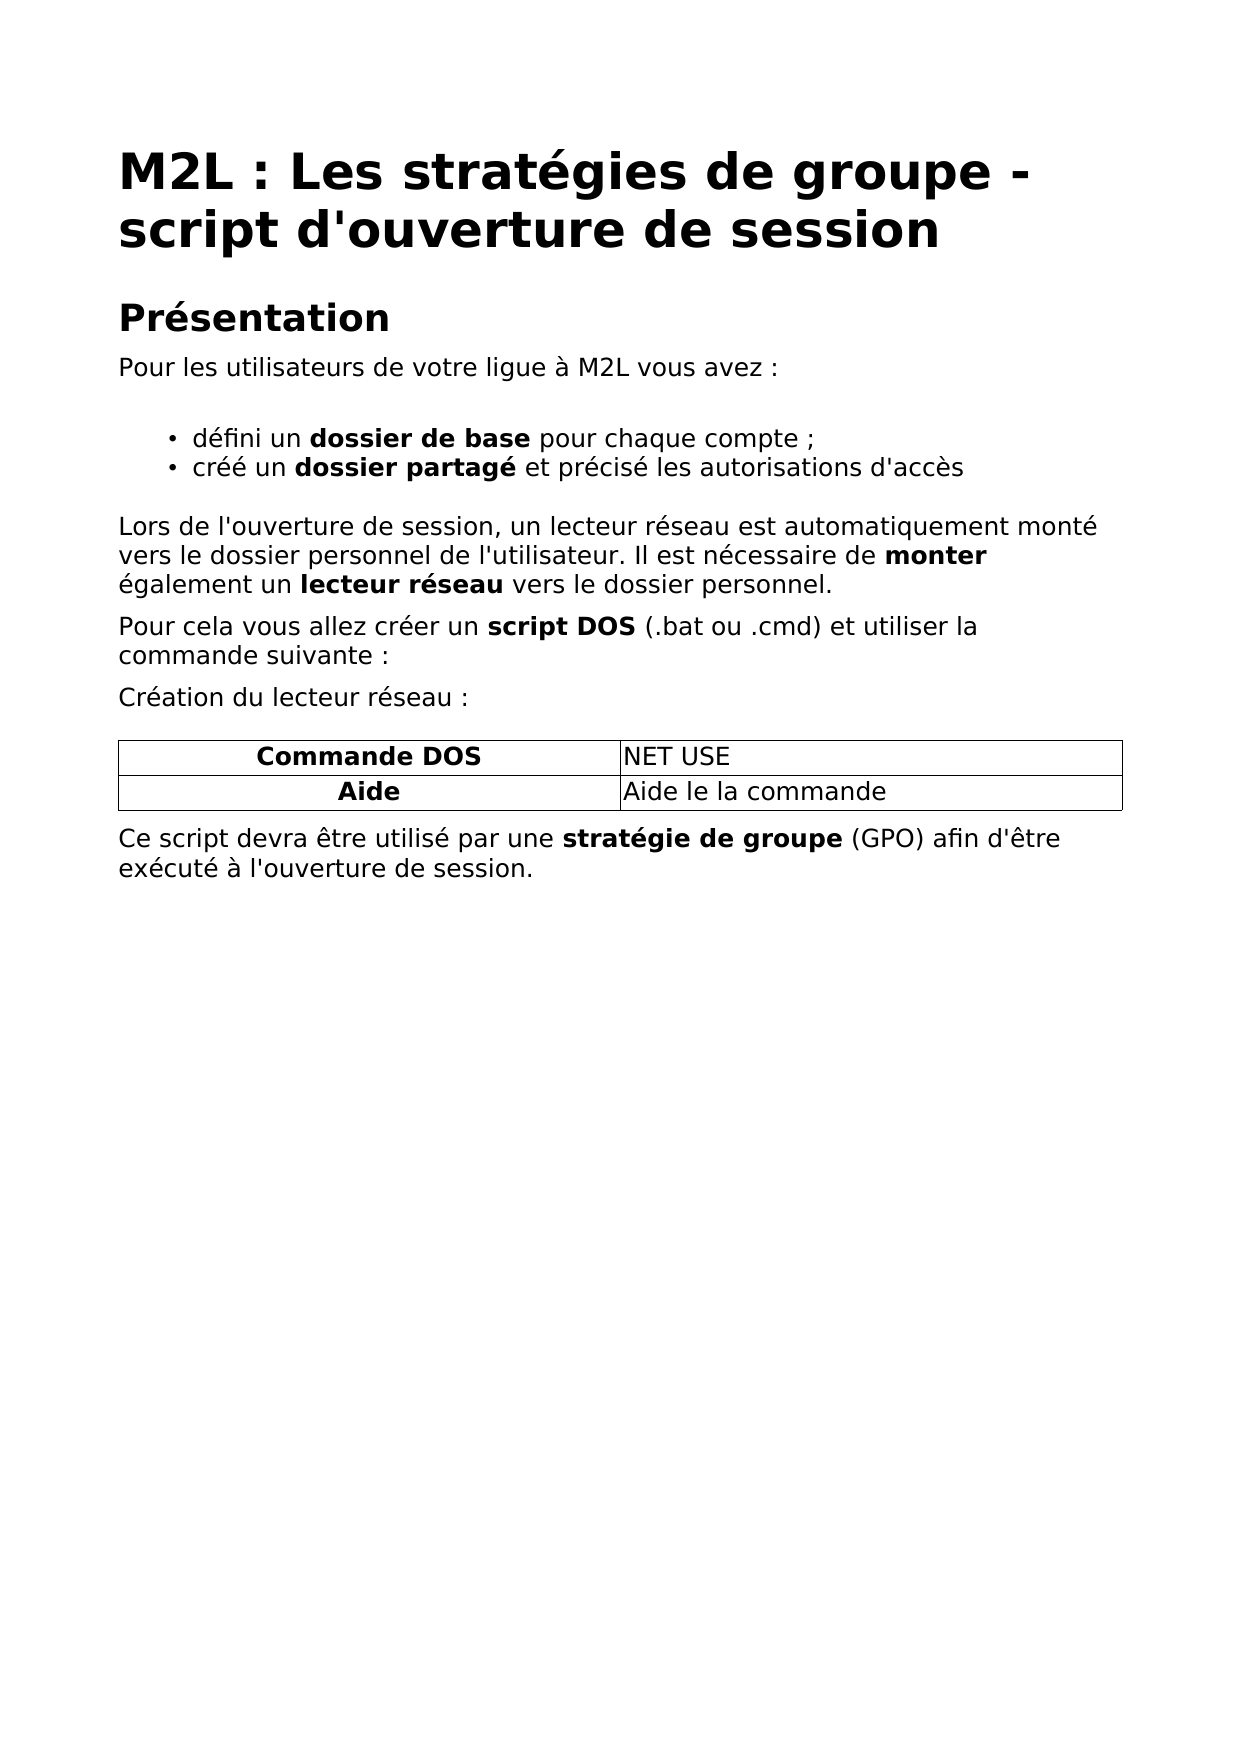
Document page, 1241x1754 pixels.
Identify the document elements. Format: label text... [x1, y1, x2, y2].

subtitle M2L : Les stratégies de groupe - script d'ouverture de session [118, 143, 1122, 259]
text Lors de l'ouverture de session, un lecteur réseau est automatiquement monté vers le dossier personnel de l'utilisateur. Il est nécessaire de monter également un lecteur réseau vers le dossier personnel. [118, 512, 1122, 600]
table_cell Aide [119, 776, 620, 810]
text Création du lecteur réseau : [118, 683, 1122, 712]
text Pour les utilisateurs de votre ligue à M2L vous avez : [118, 353, 1122, 382]
text Pour cela vous allez créer un script DOS (.bat ou .cmd) et utiliser la commande suivante : [118, 612, 1122, 671]
list défini un dossier de base pour chaque compte ; [177, 424, 1122, 453]
subtitle Présentation [118, 297, 1122, 341]
table_header NET USE [621, 741, 1122, 774]
table_cell Aide le la commande [621, 776, 1122, 810]
text Ce script devra être utilisé par une stratégie de groupe (GPO) afin d'être exécuté à l'ouverture de session. [118, 824, 1122, 883]
list créé un dossier partagé et précisé les autorisations d'accès [177, 453, 1122, 483]
table_header Commande DOS [119, 741, 620, 774]
